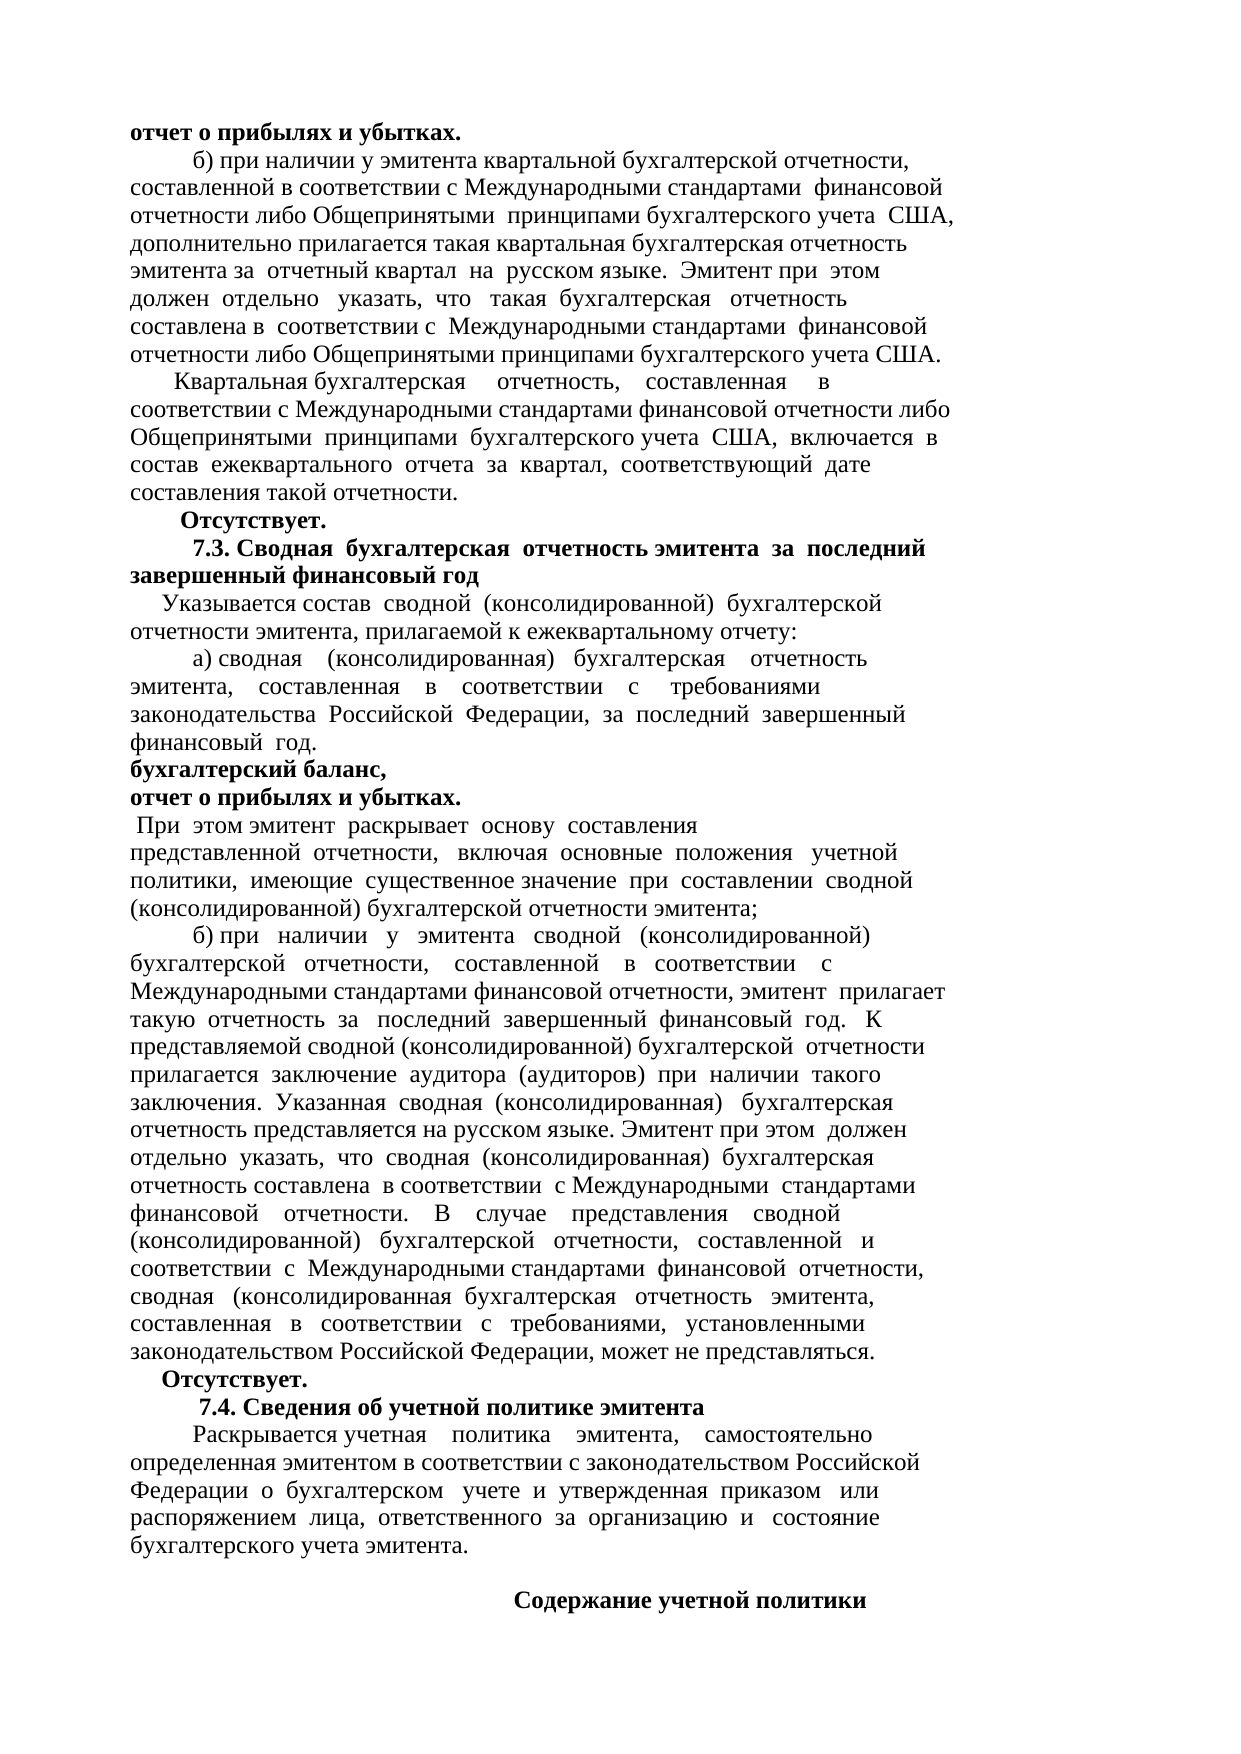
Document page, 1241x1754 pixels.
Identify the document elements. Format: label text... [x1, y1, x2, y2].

text Квартальная бухгалтерская отчетность, составленная в [130, 367, 1169, 395]
text представляемой сводной (консолидированной) бухгалтерской отчетности [130, 1032, 1169, 1060]
text отчетность представляется на русском языке. Эмитент при этом должен [130, 1116, 1169, 1143]
text законодательством Российской Федерации, может не представляться. [130, 1337, 1169, 1365]
text Указывается состав сводной (консолидированной) бухгалтерской [130, 589, 1169, 617]
text Федерации о бухгалтерском учете и утвержденная приказом или [130, 1476, 1169, 1503]
text законодательства Российской Федерации, за последний завершенный [130, 700, 1169, 728]
text составленная в соответствии с требованиями, установленными [130, 1309, 1169, 1337]
text отчет о прибылях и убытках. [130, 118, 1169, 146]
text дополнительно прилагается такая квартальная бухгалтерская отчетность [130, 229, 1169, 257]
text заключения. Указанная сводная (консолидированная) бухгалтерская [130, 1088, 1169, 1116]
text отчетности либо Общепринятыми принципами бухгалтерского учета США. [130, 340, 1169, 367]
text составленной в соответствии с Международными стандартами финансовой [130, 173, 1169, 201]
text финансовой отчетности. В случае представления сводной [130, 1199, 1169, 1226]
text (консолидированной) бухгалтерской отчетности эмитента; [130, 894, 1169, 922]
text Раскрывается учетная политика эмитента, самостоятельно [130, 1420, 1169, 1448]
text 7.4. Сведения об учетной политике эмитента [130, 1393, 1169, 1420]
text отдельно указать, что сводная (консолидированная) бухгалтерская [130, 1143, 1169, 1171]
text эмитента, составленная в соответствии с требованиями [130, 672, 1169, 700]
text бухгалтерской отчетности, составленной в соответствии с [130, 949, 1169, 977]
text определенная эмитентом в соответствии с законодательством Российской [130, 1448, 1169, 1476]
text составлена в соответствии с Международными стандартами финансовой [130, 312, 1169, 340]
text отчетности либо Общепринятыми принципами бухгалтерского учета США, [130, 201, 1169, 229]
text б) при наличии у эмитента сводной (консолидированной) [130, 922, 1169, 949]
text соответствии с Международными стандартами финансовой отчетности, [130, 1254, 1169, 1282]
text сводная (консолидированная бухгалтерская отчетность эмитента, [130, 1282, 1169, 1309]
text такую отчетность за последний завершенный финансовый год. К [130, 1005, 1169, 1032]
text завершенный финансовый год [130, 561, 1169, 589]
text должен отдельно указать, что такая бухгалтерская отчетность [130, 284, 1169, 312]
text бухгалтерский баланс, [130, 755, 1169, 783]
text отчетности эмитента, прилагаемой к ежеквартальному отчету: [130, 617, 1169, 644]
text политики, имеющие существенное значение при составлении сводной [130, 866, 1169, 894]
text Содержание учетной политики [130, 1587, 1226, 1614]
text б) при наличии у эмитента квартальной бухгалтерской отчетности, [130, 146, 1169, 173]
text Отсутствует. [130, 506, 1169, 534]
text Международными стандартами финансовой отчетности, эмитент прилагает [130, 977, 1169, 1005]
text составления такой отчетности. [130, 478, 1169, 506]
text отчет о прибылях и убытках. [130, 783, 1169, 811]
text Отсутствует. [130, 1365, 1169, 1393]
text Общепринятыми принципами бухгалтерского учета США, включается в [130, 423, 1169, 451]
text финансовый год. [130, 728, 1169, 755]
text представленной отчетности, включая основные положения учетной [130, 838, 1169, 866]
text эмитента за отчетный квартал на русском языке. Эмитент при этом [130, 257, 1169, 284]
text соответствии с Международными стандартами финансовой отчетности либо [130, 395, 1169, 423]
text распоряжением лица, ответственного за организацию и состояние [130, 1503, 1169, 1531]
text а) сводная (консолидированная) бухгалтерская отчетность [130, 644, 1169, 672]
text (консолидированной) бухгалтерской отчетности, составленной и [130, 1226, 1169, 1254]
text отчетность составлена в соответствии с Международными стандартами [130, 1171, 1169, 1199]
text прилагается заключение аудитора (аудиторов) при наличии такого [130, 1060, 1169, 1088]
text состав ежеквартального отчета за квартал, соответствующий дате [130, 451, 1169, 478]
text бухгалтерского учета эмитента. [130, 1531, 1169, 1559]
text 7.3. Сводная бухгалтерская отчетность эмитента за последний [130, 534, 1169, 561]
text При этом эмитент раскрывает основу составления [130, 811, 1169, 838]
